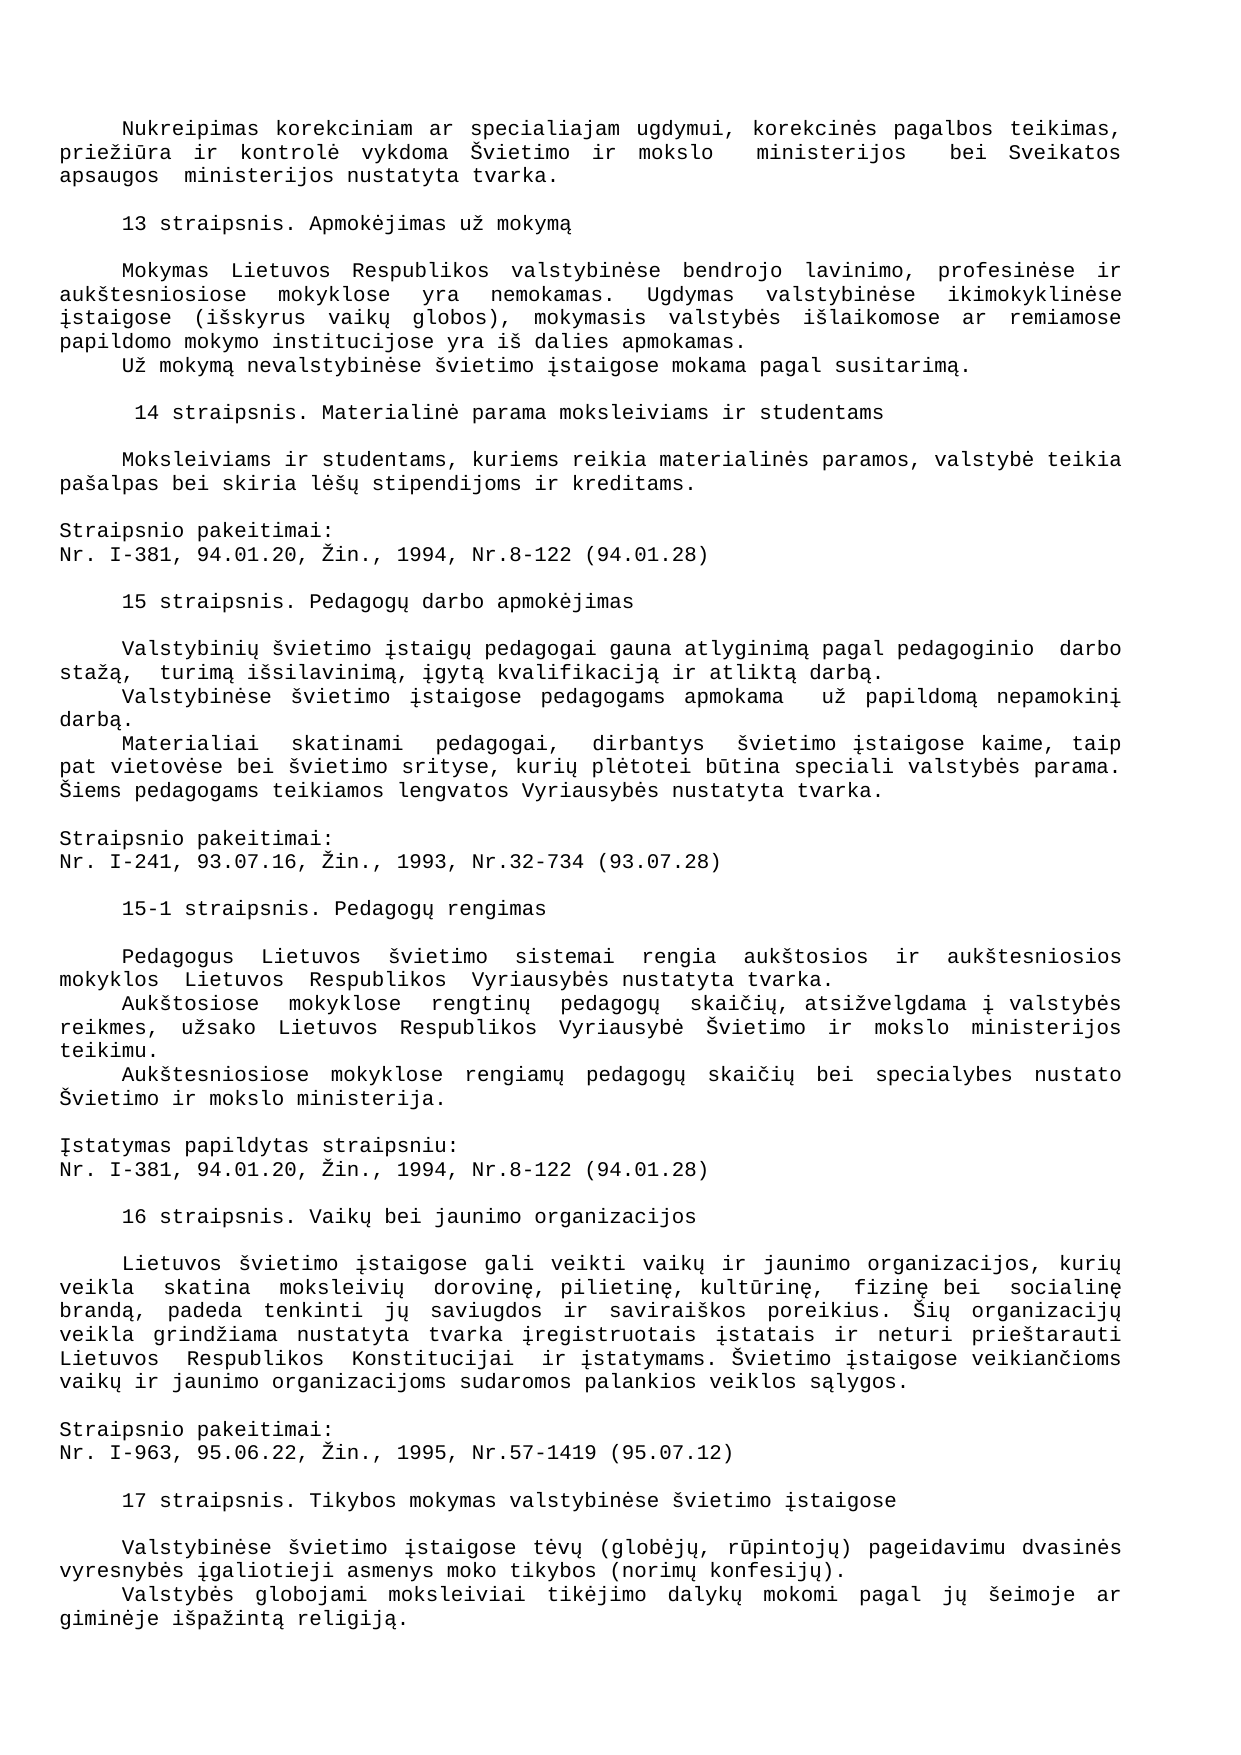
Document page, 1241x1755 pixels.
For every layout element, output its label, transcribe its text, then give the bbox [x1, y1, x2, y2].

text Moksleiviams ir studentams, kuriems reikia materialinės paramos, valstybė teikia pašalpas bei skiria lėšų stipendijoms ir kreditams. [59, 449, 1122, 496]
text Straipsnio pakeitimai: [59, 520, 1122, 544]
text Mokymas Lietuvos Respublikos valstybinėse bendrojo lavinimo, profesinėse ir aukštesniosiose mokyklose yra nemokamas. Ugdymas valstybinėse ikimokyklinėse įstaigose (išskyrus vaikų globos), mokymasis valstybės išlaikomose ar remiamose papildomo mokymo institucijose yra iš dalies apmokamas. [59, 260, 1122, 354]
text Straipsnio pakeitimai: [59, 1419, 1122, 1442]
text Valstybinių švietimo įstaigų pedagogai gauna atlyginimą pagal pedagoginio darbo stažą, turimą išsilavinimą, įgytą kvalifikaciją ir atliktą darbą. [59, 638, 1122, 686]
text 14 straipsnis. Materialinė parama moksleiviams ir studentams [59, 402, 1122, 426]
text Materialiai skatinami pedagogai, dirbantys švietimo įstaigose kaime, taip pat vietovėse bei švietimo srityse, kurių plėtotei būtina speciali valstybės parama. Šiems pedagogams teikiamos lengvatos Vyriausybės nustatyta tvarka. [59, 733, 1122, 804]
text Pedagogus Lietuvos švietimo sistemai rengia aukštosios ir aukštesniosios mokyklos Lietuvos Respublikos Vyriausybės nustatyta tvarka. [59, 946, 1122, 993]
text Valstybinėse švietimo įstaigose pedagogams apmokama už papildomą nepamokinį darbą. [59, 686, 1122, 733]
text Įstatymas papildytas straipsniu: [59, 1135, 1122, 1158]
text Valstybės globojami moksleiviai tikėjimo dalykų mokomi pagal jų šeimoje ar giminėje išpažintą religiją. [59, 1584, 1122, 1631]
text Aukštesniosiose mokyklose rengiamų pedagogų skaičių bei specialybes nustato Švietimo ir mokslo ministerija. [59, 1064, 1122, 1111]
text 17 straipsnis. Tikybos mokymas valstybinėse švietimo įstaigose [59, 1489, 1122, 1513]
text Valstybinėse švietimo įstaigose tėvų (globėjų, rūpintojų) pageidavimu dvasinės vyresnybės įgaliotieji asmenys moko tikybos (norimų konfesijų). [59, 1537, 1122, 1584]
text Nr. I-241, 93.07.16, Žin., 1993, Nr.32-734 (93.07.28) [59, 851, 1122, 875]
text Už mokymą nevalstybinėse švietimo įstaigose mokama pagal susitarimą. [59, 354, 1122, 378]
text Nr. I-381, 94.01.20, Žin., 1994, Nr.8-122 (94.01.28) [59, 544, 1122, 567]
text 15 straipsnis. Pedagogų darbo apmokėjimas [59, 591, 1122, 615]
text 13 straipsnis. Apmokėjimas už mokymą [59, 213, 1122, 236]
text Nr. I-963, 95.06.22, Žin., 1995, Nr.57-1419 (95.07.12) [59, 1442, 1122, 1466]
text Aukštosiose mokyklose rengtinų pedagogų skaičių, atsižvelgdama į valstybės reikmes, užsako Lietuvos Respublikos Vyriausybė Švietimo ir mokslo ministerijos teikimu. [59, 993, 1122, 1064]
text 15-1 straipsnis. Pedagogų rengimas [59, 898, 1122, 922]
text 16 straipsnis. Vaikų bei jaunimo organizacijos [59, 1206, 1122, 1229]
text Lietuvos švietimo įstaigose gali veikti vaikų ir jaunimo organizacijos, kurių veikla skatina moksleivių dorovinę, pilietinę, kultūrinę, fizinę bei socialinę brandą, padeda tenkinti jų saviugdos ir saviraiškos poreikius. Šių organizacijų veikla grindžiama nustatyta tvarka įregistruotais įstatais ir neturi prieštarauti Lietuvos Respublikos Konstitucijai ir įstatymams. Švietimo įstaigose veikiančioms vaikų ir jaunimo organizacijoms sudaromos palankios veiklos sąlygos. [59, 1253, 1122, 1395]
text Nukreipimas korekciniam ar specialiajam ugdymui, korekcinės pagalbos teikimas, priežiūra ir kontrolė vykdoma Švietimo ir mokslo ministerijos bei Sveikatos apsaugos ministerijos nustatyta tvarka. [59, 118, 1122, 189]
text Straipsnio pakeitimai: [59, 827, 1122, 851]
text Nr. I-381, 94.01.20, Žin., 1994, Nr.8-122 (94.01.28) [59, 1158, 1122, 1182]
